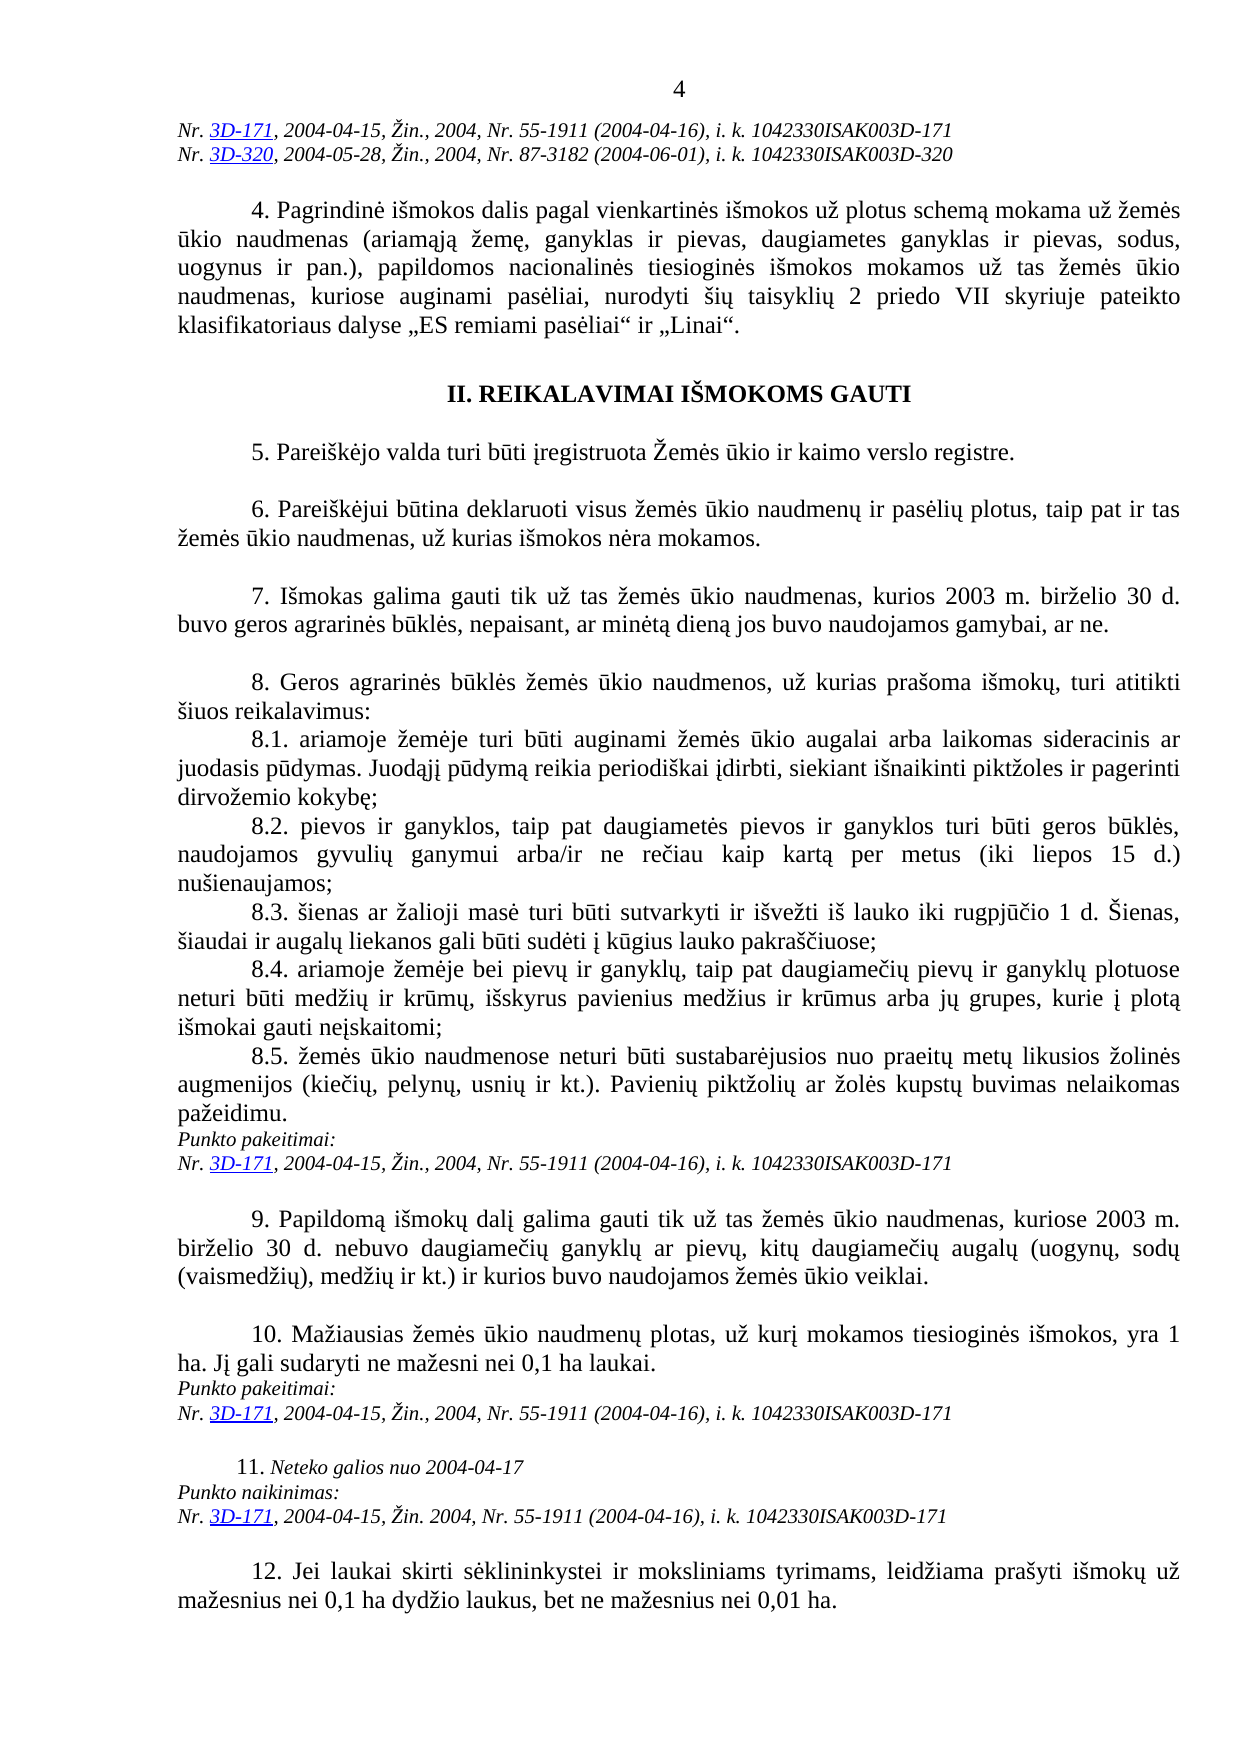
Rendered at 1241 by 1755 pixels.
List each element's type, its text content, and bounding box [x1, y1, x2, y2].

text Nr. 3D-171, 2004-04-15, Žin., 2004, Nr. 55-1911 (2004-04-16), i. k. 1042330ISAK003D-171 [177, 1151, 1181, 1175]
text 4. Pagrindinė išmokos dalis pagal vienkartinės išmokos už plotus schemą mokama už žemės ūkio naudmenas (ariamąją žemę, ganyklas ir pievas, daugiametes ganyklas ir pievas, sodus, uogynus ir pan.), papildomos nacionalinės tiesioginės išmokos mokamos už tas žemės ūkio naudmenas, kuriose auginami pasėliai, nurodyti šių taisyklių 2 priedo VII skyriuje pateikto klasifikatoriaus dalyse „ES remiami pasėliai“ ir „Linai“. [177, 195, 1181, 339]
text Punkto naikinimas: [177, 1479, 1181, 1504]
text Punkto pakeitimai: [177, 1376, 1181, 1400]
text 8.4. ariamoje žemėje bei pievų ir ganyklų, taip pat daugiamečių pievų ir ganyklų plotuose neturi būti medžių ir krūmų, išskyrus pavienius medžius ir krūmus arba jų grupes, kurie į plotą išmokai gauti neįskaitomi; [177, 954, 1181, 1041]
text 5. Pareiškėjo valda turi būti įregistruota Žemės ūkio ir kaimo verslo registre. [177, 437, 1181, 466]
text 8.1. ariamoje žemėje turi būti auginami žemės ūkio augalai arba laikomas sideracinis ar juodasis pūdymas. Juodąjį pūdymą reikia periodiškai įdirbti, siekiant išnaikinti piktžoles ir pagerinti dirvožemio kokybę; [177, 724, 1181, 811]
text Punkto pakeitimai: [177, 1127, 1181, 1151]
text 8.5. žemės ūkio naudmenose neturi būti sustabarėjusios nuo praeitų metų likusios žolinės augmenijos (kiečių, pelynų, usnių ir kt.). Pavienių piktžolių ar žolės kupstų buvimas nelaikomas pažeidimu. [177, 1041, 1181, 1127]
text 8. Geros agrarinės būklės žemės ūkio naudmenos, už kurias prašoma išmokų, turi atitikti šiuos reikalavimus: [177, 667, 1181, 724]
text 8.2. pievos ir ganyklos, taip pat daugiametės pievos ir ganyklos turi būti geros būklės, naudojamos gyvulių ganymui arba/ir ne rečiau kaip kartą per metus (iki liepos 15 d.) nušienaujamos; [177, 811, 1181, 897]
text 9. Papildomą išmokų dalį galima gauti tik už tas žemės ūkio naudmenas, kuriose 2003 m. birželio 30 d. nebuvo daugiamečių ganyklų ar pievų, kitų daugiamečių augalų (uogynų, sodų (vaismedžių), medžių ir kt.) ir kurios buvo naudojamos žemės ūkio veiklai. [177, 1204, 1181, 1290]
text 8.3. šienas ar žalioji masė turi būti sutvarkyti ir išvežti iš lauko iki rugpjūčio 1 d. Šienas, šiaudai ir augalų liekanos gali būti sudėti į kūgius lauko pakraščiuose; [177, 897, 1181, 954]
text Nr. 3D-171, 2004-04-15, Žin. 2004, Nr. 55-1911 (2004-04-16), i. k. 1042330ISAK003D-171 [177, 1504, 1181, 1528]
text Nr. 3D-320, 2004-05-28, Žin., 2004, Nr. 87-3182 (2004-06-01), i. k. 1042330ISAK003D-320 [177, 142, 1181, 166]
text 10. Mažiausias žemės ūkio naudmenų plotas, už kurį mokamos tiesioginės išmokos, yra 1 ha. Jį gali sudaryti ne mažesni nei 0,1 ha laukai. [177, 1319, 1181, 1376]
text 11. Neteko galios nuo 2004-04-17 [177, 1453, 1181, 1479]
text 7. Išmokas galima gauti tik už tas žemės ūkio naudmenas, kurios 2003 m. birželio 30 d. buvo geros agrarinės būklės, nepaisant, ar minėtą dieną jos buvo naudojamos gamybai, ar ne. [177, 581, 1181, 638]
text 6. Pareiškėjui būtina deklaruoti visus žemės ūkio naudmenų ir pasėlių plotus, taip pat ir tas žemės ūkio naudmenas, už kurias išmokos nėra mokamos. [177, 494, 1181, 552]
text Nr. 3D-171, 2004-04-15, Žin., 2004, Nr. 55-1911 (2004-04-16), i. k. 1042330ISAK003D-171 [177, 118, 1181, 142]
text Nr. 3D-171, 2004-04-15, Žin., 2004, Nr. 55-1911 (2004-04-16), i. k. 1042330ISAK003D-171 [177, 1400, 1181, 1424]
text II. REIKALAVIMAI Išmokoms GAUTI [177, 379, 1181, 408]
text 12. Jei laukai skirti sėklininkystei ir moksliniams tyrimams, leidžiama prašyti išmokų už mažesnius nei 0,1 ha dydžio laukus, bet ne mažesnius nei 0,01 ha. [177, 1556, 1181, 1614]
